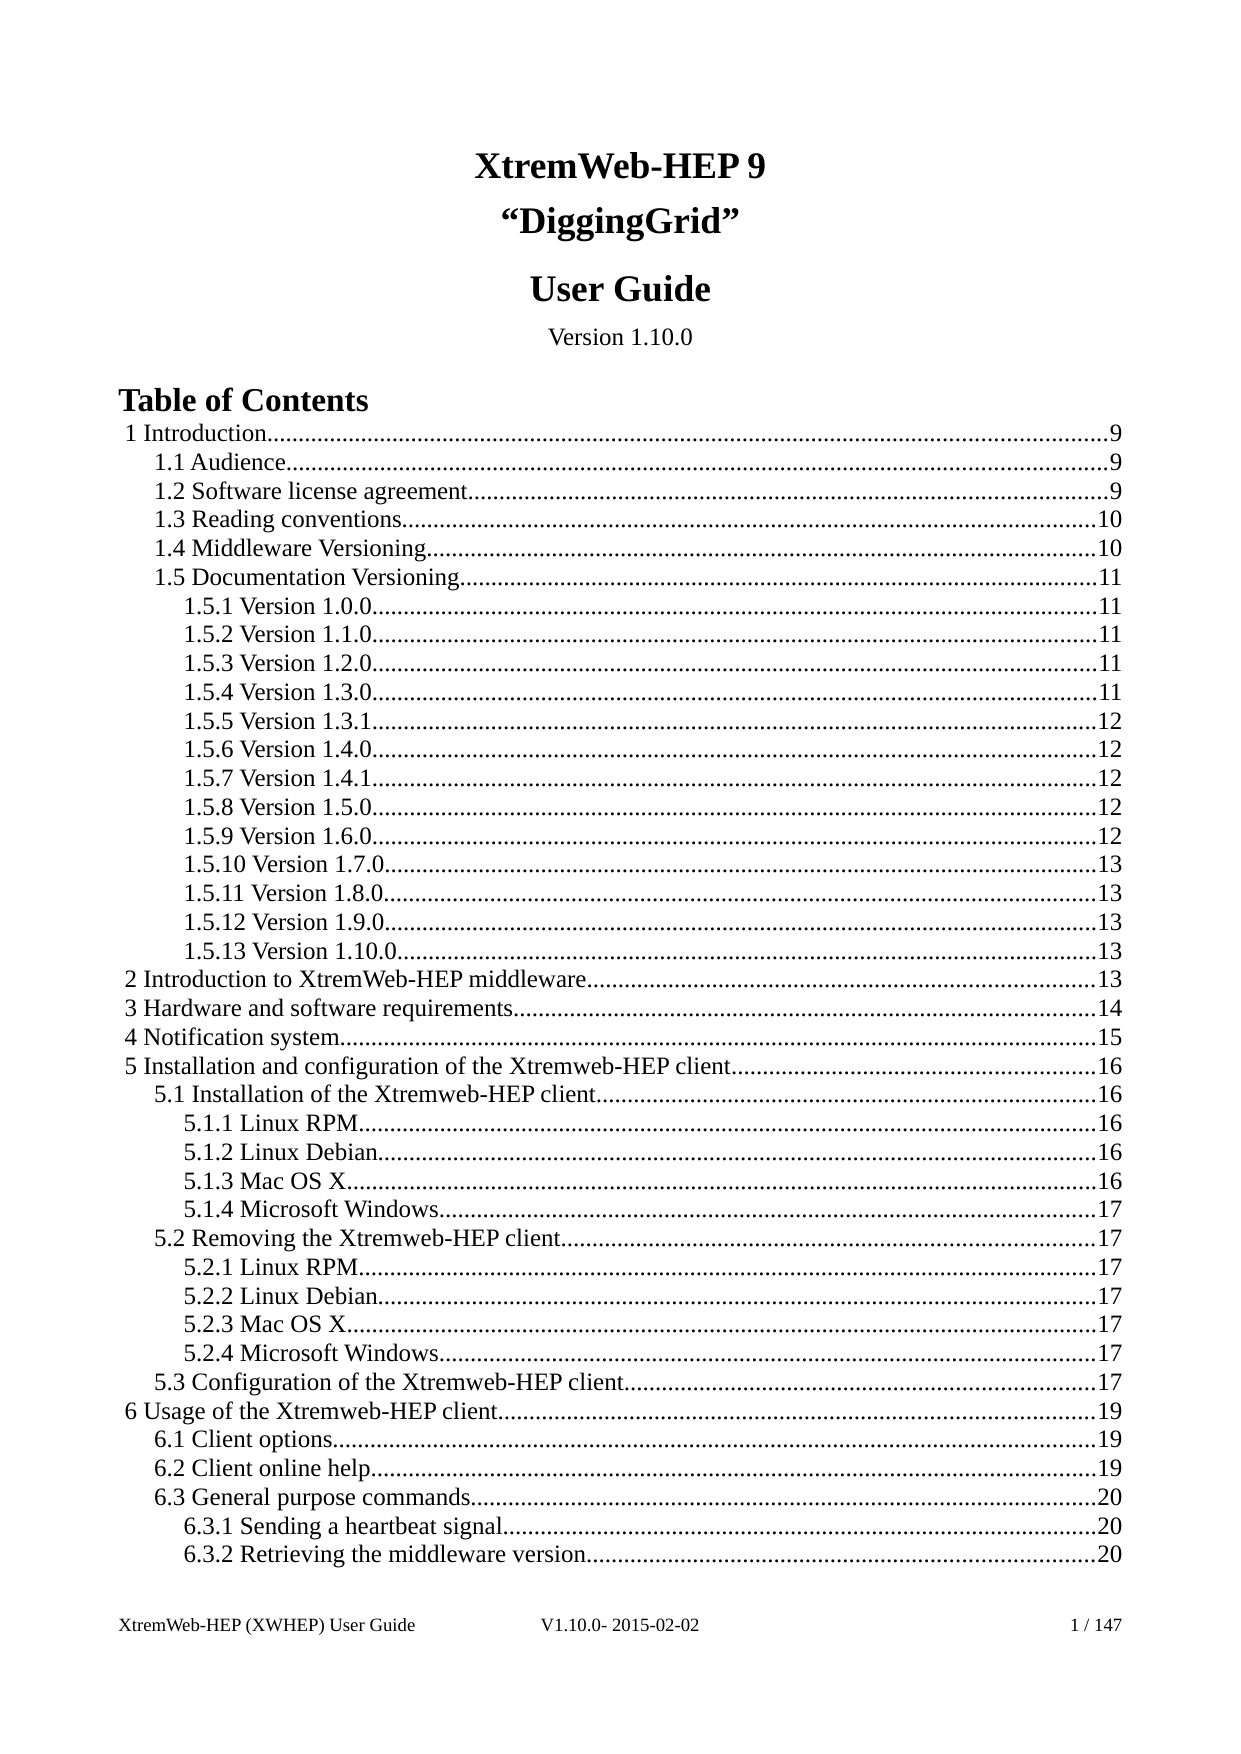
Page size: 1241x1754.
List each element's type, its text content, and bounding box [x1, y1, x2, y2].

text Version 1.10.0 [118, 322, 1122, 351]
text 5.1.1 Linux RPM 16 [177, 1108, 1122, 1137]
text 5.3 Configuration of the Xtremweb-HEP client 17 [148, 1367, 1122, 1396]
subtitle User Guide [118, 267, 1122, 310]
text 6.3.2 Retrieving the middleware version 20 [177, 1539, 1122, 1568]
text 5.2.2 Linux Debian 17 [177, 1281, 1122, 1309]
text 1.3 Reading conventions 10 [148, 504, 1122, 533]
text 5.2.1 Linux RPM 17 [177, 1252, 1122, 1281]
subtitle XtremWeb-HEP 9 [118, 143, 1122, 186]
text 5.2.4 Microsoft Windows 17 [177, 1338, 1122, 1367]
text 3 Hardware and software requirements 14 [118, 993, 1122, 1022]
text 1.5.4 Version 1.3.0 11 [177, 677, 1122, 706]
text 1.5.10 Version 1.7.0 13 [177, 849, 1122, 878]
text “DiggingGrid” [118, 199, 1122, 242]
text 1.1 Audience 9 [148, 447, 1122, 476]
text 1.5.7 Version 1.4.1 12 [177, 763, 1122, 792]
text 6.3.1 Sending a heartbeat signal 20 [177, 1511, 1122, 1539]
text 1.5.12 Version 1.9.0 13 [177, 907, 1122, 936]
text 5.2.3 Mac OS X 17 [177, 1309, 1122, 1338]
text 1.5.6 Version 1.4.0 12 [177, 734, 1122, 763]
text 4 Notification system 15 [118, 1022, 1122, 1051]
text 1.5.13 Version 1.10.0 13 [177, 936, 1122, 964]
text 1.5.1 Version 1.0.0 11 [177, 591, 1122, 619]
text 6.2 Client online help 19 [148, 1453, 1122, 1482]
text 2 Introduction to XtremWeb-HEP middleware 13 [118, 964, 1122, 993]
subtitle Table of Contents [118, 380, 1122, 418]
text 1.5.5 Version 1.3.1 12 [177, 706, 1122, 734]
text 1 Introduction 9 [118, 418, 1122, 447]
text 5.1.2 Linux Debian 16 [177, 1137, 1122, 1166]
text 1.4 Middleware Versioning 10 [148, 533, 1122, 562]
text 5 Installation and configuration of the Xtremweb-HEP client 16 [118, 1051, 1122, 1079]
text 1.5.8 Version 1.5.0 12 [177, 792, 1122, 821]
text 1.5.11 Version 1.8.0 13 [177, 878, 1122, 907]
text 6 Usage of the Xtremweb-HEP client 19 [118, 1396, 1122, 1424]
text 1.5.3 Version 1.2.0 11 [177, 648, 1122, 677]
text 5.2 Removing the Xtremweb-HEP client 17 [148, 1223, 1122, 1252]
text 5.1.3 Mac OS X 16 [177, 1166, 1122, 1194]
text 1.2 Software license agreement 9 [148, 476, 1122, 504]
text 1.5 Documentation Versioning 11 [148, 562, 1122, 591]
text 1.5.2 Version 1.1.0 11 [177, 619, 1122, 648]
text 5.1 Installation of the Xtremweb-HEP client 16 [148, 1079, 1122, 1108]
text 6.1 Client options 19 [148, 1424, 1122, 1453]
text 6.3 General purpose commands 20 [148, 1482, 1122, 1511]
text 1.5.9 Version 1.6.0 12 [177, 821, 1122, 849]
text 5.1.4 Microsoft Windows 17 [177, 1194, 1122, 1223]
